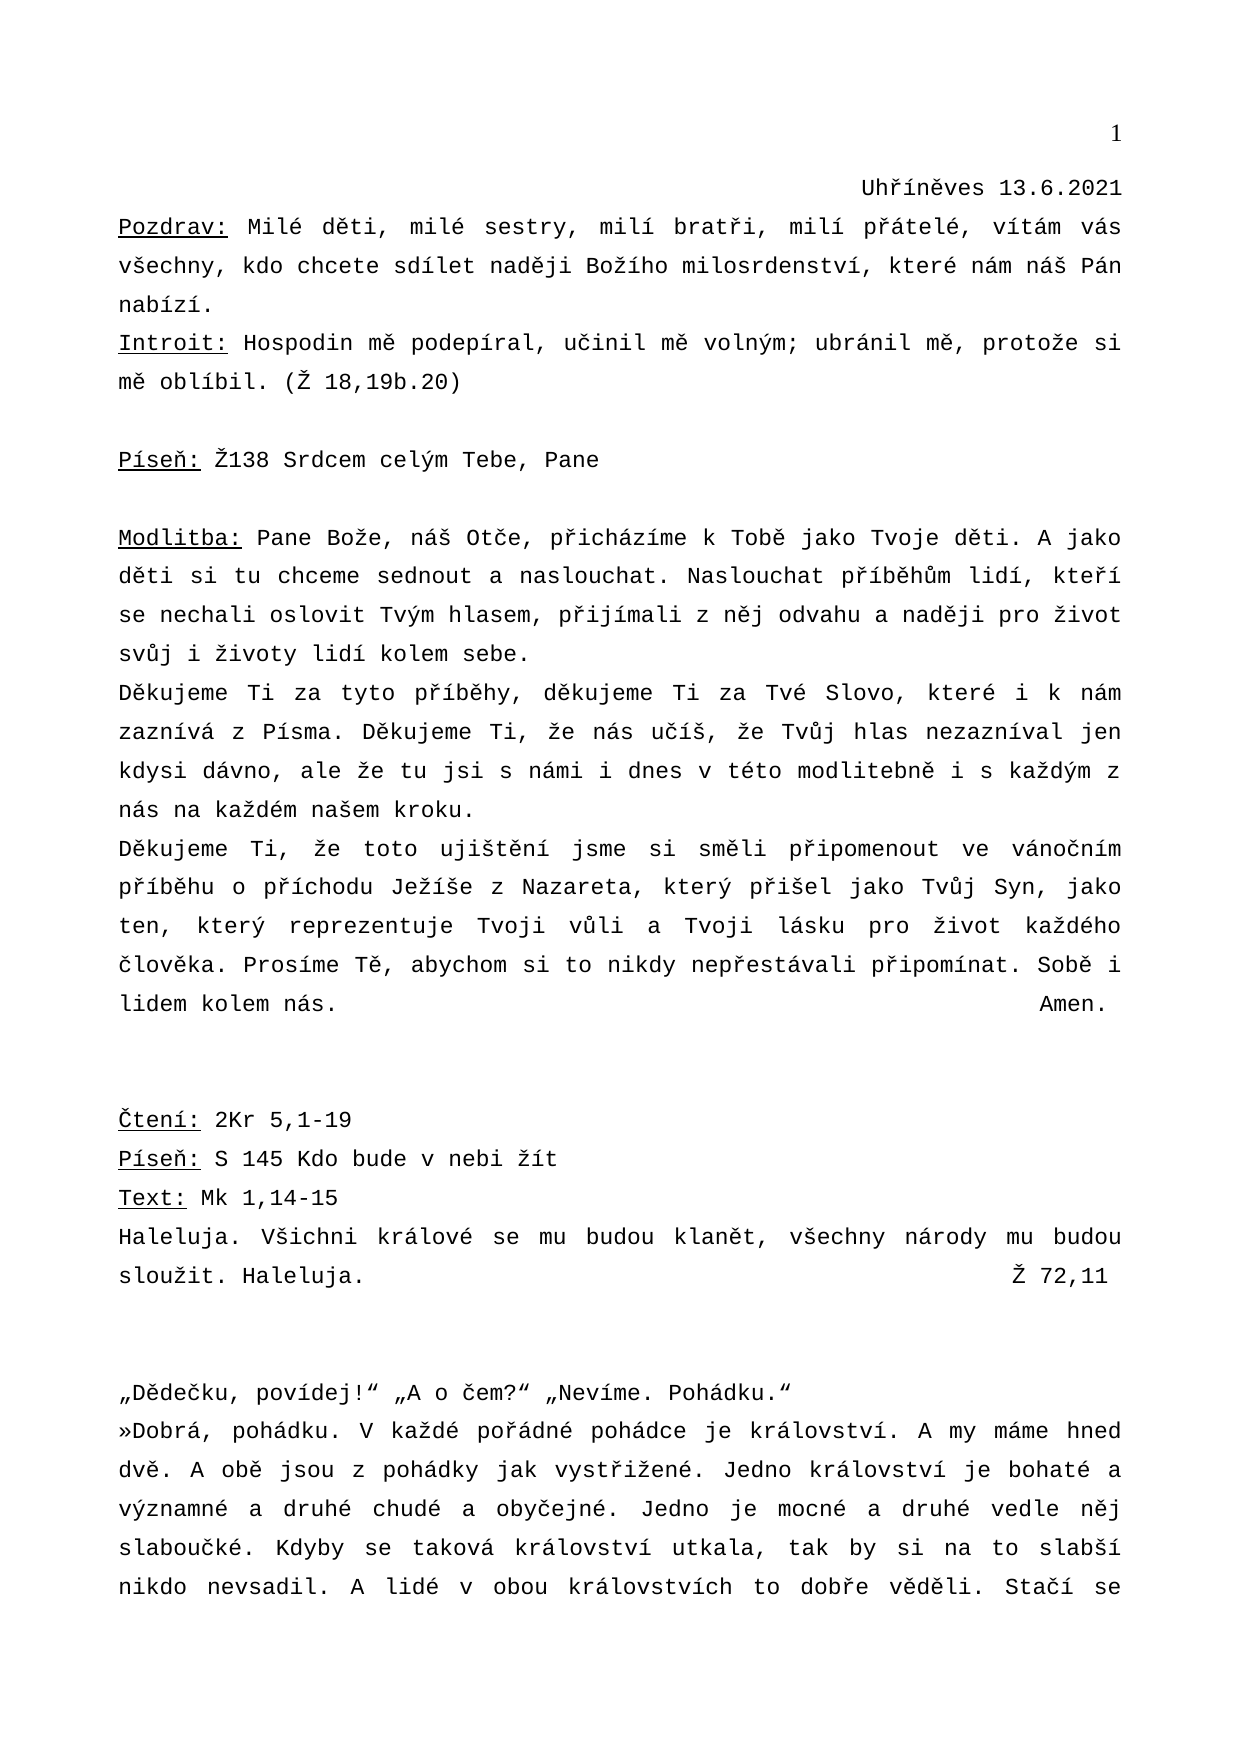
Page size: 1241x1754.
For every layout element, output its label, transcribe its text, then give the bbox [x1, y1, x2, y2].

text Děkujeme Ti za tyto příběhy, děkujeme Ti za Tvé Slovo, které i k nám zaznívá z Písma. Děkujeme Ti, že nás učíš, že Tvůj hlas nezazníval jen kdysi dávno, ale že tu jsi s námi i dnes v této modlitebně i s každým z nás na každém našem kroku. [118, 681, 1122, 824]
text Modlitba: Pane Bože, náš Otče, přicházíme k Tobě jako Tvoje děti. A jako děti si tu chceme sednout a naslouchat. Naslouchat příběhům lidí, kteří se nechali oslovit Tvým hlasem, přijímali z něj odvahu a naději pro život svůj i životy lidí kolem sebe. [118, 526, 1122, 668]
text Píseň: S 145 Kdo bude v nebi žít [118, 1148, 1122, 1174]
text Introit: Hospodin mě podepíral, učinil mě volným; ubránil mě, protože si mě oblíbil. (Ž 18,19b.20) [118, 332, 1122, 397]
text Uhříněves 13.6.2021 [118, 176, 1122, 202]
text Haleluja. Všichni králové se mu budou klanět, všechny národy mu budou sloužit. Haleluja. Ž 72,11 [118, 1225, 1122, 1290]
text „Dědečku, povídej!“ „A o čem?“ „Nevíme. Pohádku.“ [118, 1381, 1122, 1407]
text Čtení: 2Kr 5,1-19 [118, 1109, 1122, 1135]
text Text: Mk 1,14-15 [118, 1187, 1122, 1212]
text Píseň: Ž138 Srdcem celým Tebe, Pane [118, 448, 1122, 474]
text Pozdrav: Milé děti, milé sestry, milí bratři, milí přátelé, vítám vás všechny, kdo chcete sdílet naději Božího milosrdenství, které nám náš Pán nabízí. [118, 215, 1122, 319]
text Děkujeme Ti, že toto ujištění jsme si směli připomenout ve vánočním příběhu o příchodu Ježíše z Nazareta, který přišel jako Tvůj Syn, jako ten, který reprezentuje Tvoji vůli a Tvoji lásku pro život každého člověka. Prosíme Tě, abychom si to nikdy nepřestávali připomínat. Sobě i lidem kolem nás. Amen. [118, 837, 1122, 1018]
text »Dobrá, pohádku. V každé pořádné pohádce je království. A my máme hned dvě. A obě jsou z pohádky jak vystřižené. Jedno království je bohaté a významné a druhé chudé a obyčejné. Jedno je mocné a druhé vedle něj slaboučké. Kdyby se taková království utkala, tak by si na to slabší nikdo nevsadil. A lidé v obou královstvích to dobře věděli. Stačí se [118, 1420, 1122, 1601]
